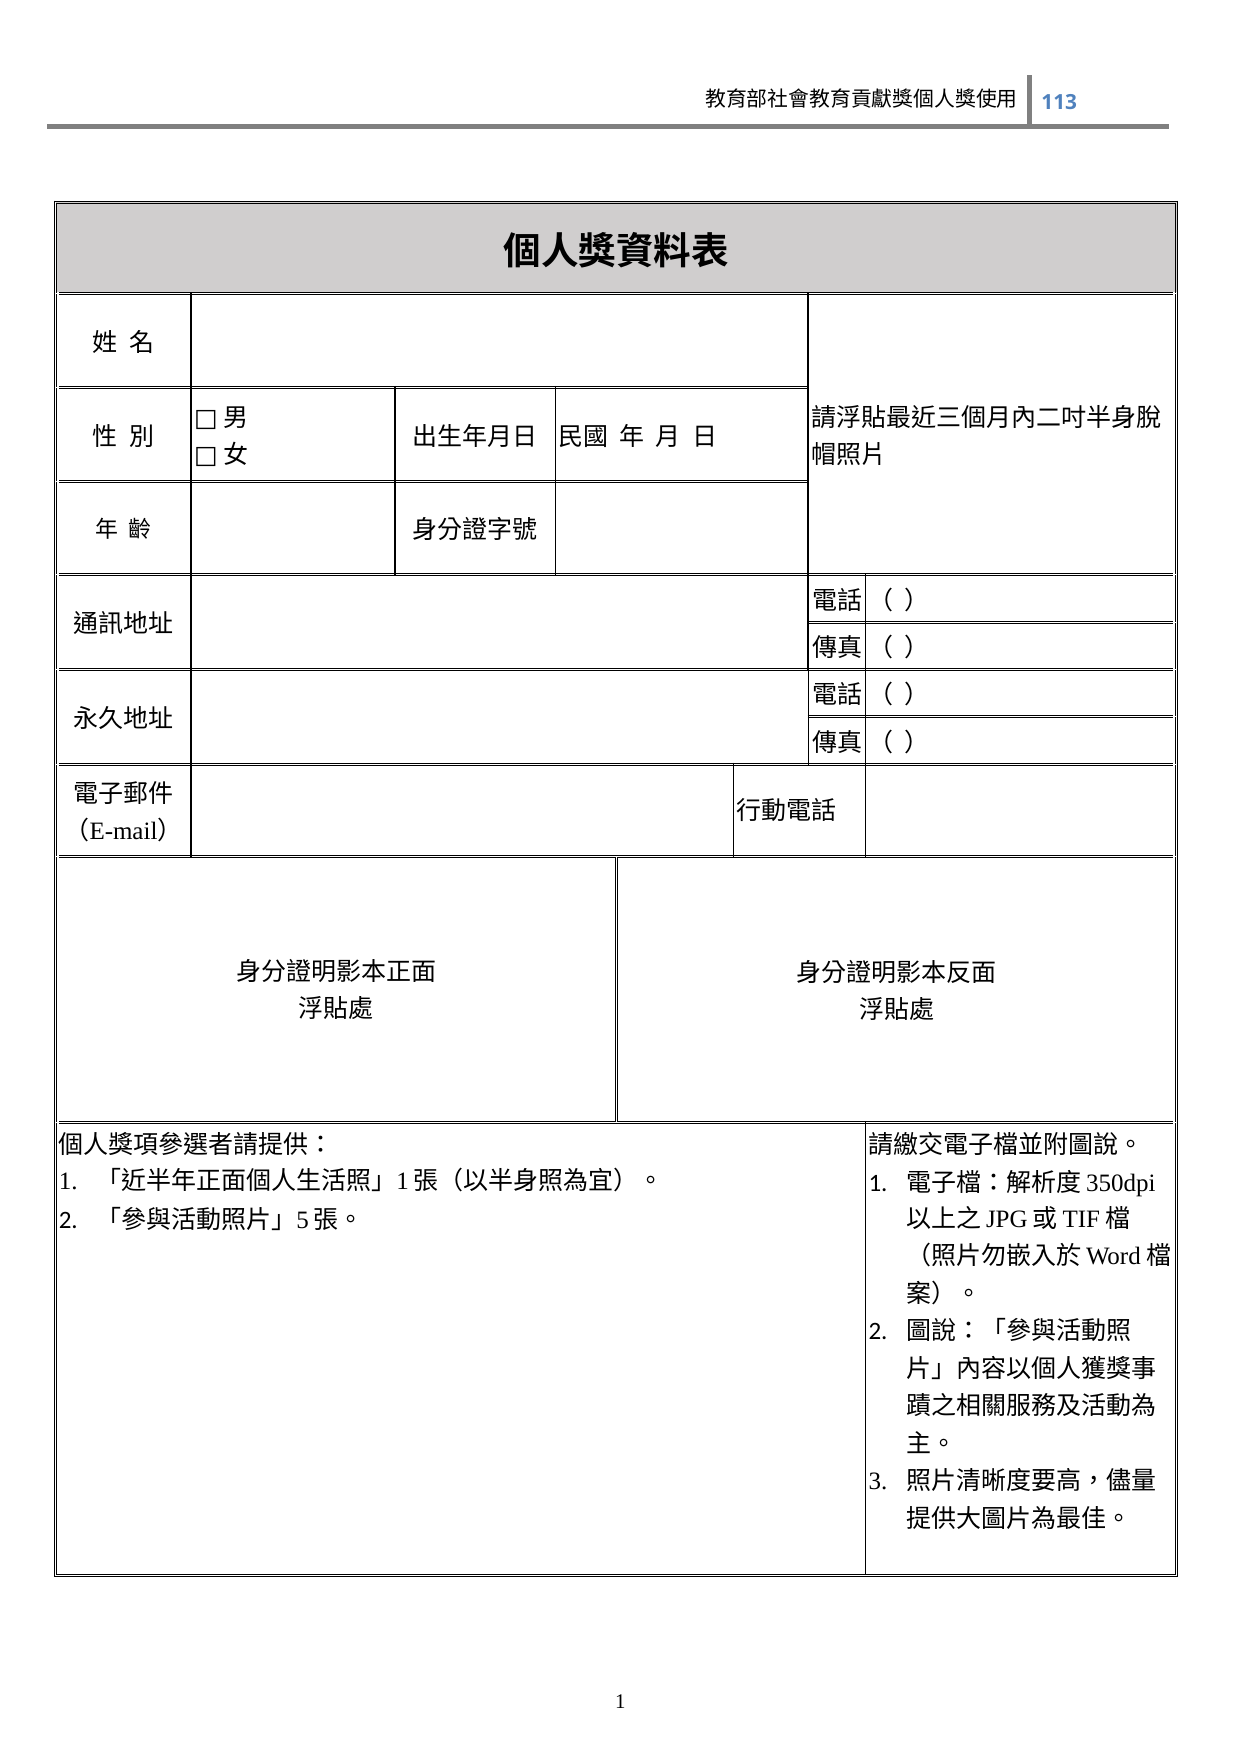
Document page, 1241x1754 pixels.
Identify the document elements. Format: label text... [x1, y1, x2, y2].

table_cell 個人獎項參選者請提供： 「近半年正面個人生活照」1張（以半身照為宜）。 「參與活動照片」5張。 [57, 1121, 865, 1574]
table_cell （ ） [866, 715, 1177, 762]
table_cell 永久地址 [56, 668, 190, 762]
table_cell [192, 483, 394, 573]
table_cell [192, 766, 733, 855]
table_header 個人獎資料表 [57, 204, 1175, 292]
table_cell [866, 763, 1175, 855]
table_cell 身分證明影本正面 浮貼處 [56, 855, 615, 1121]
table_cell 民國 年 月 日 [556, 389, 807, 479]
table_cell 出生年月日 [396, 389, 555, 479]
table_cell （ ） [866, 621, 1175, 668]
table_cell 電話 [809, 576, 865, 621]
table_cell □ 男 □ 女 [192, 389, 394, 479]
table_cell 請繳交電子檔並附圖說。 電子檔：解析度350dpi以上之JPG或TIF檔（照片勿嵌入於Word檔案）。 圖說：「參與活動照片」內容以個人獲獎事蹟之相關服務及活動為主。 照片清晰度要高，儘量提供大圖片為最佳。 [866, 1121, 1175, 1574]
table_cell 身分證字號 [396, 483, 555, 573]
table_cell [192, 295, 807, 386]
table_cell [192, 576, 807, 668]
table_cell （ ） [866, 573, 1177, 621]
table_cell 行動電話 [734, 766, 865, 855]
table_cell 電話 [809, 671, 865, 715]
table_cell 姓 名 [56, 292, 190, 386]
table_cell 性 別 [57, 386, 190, 479]
table_cell [192, 671, 808, 762]
table_cell 年 齡 [57, 480, 190, 573]
table_cell （ ） [866, 668, 1177, 715]
table_cell 電子郵件 （E-mail） [57, 763, 190, 855]
table_cell 傳真 [809, 718, 865, 762]
table_cell 請浮貼最近三個月內二吋半身脫帽照片 [809, 292, 1177, 573]
table_cell 通訊地址 [56, 573, 190, 668]
table_cell 身分證明影本反面 浮貼處 [618, 855, 1177, 1121]
table_cell [556, 483, 807, 573]
table_cell 傳真 [809, 624, 865, 668]
